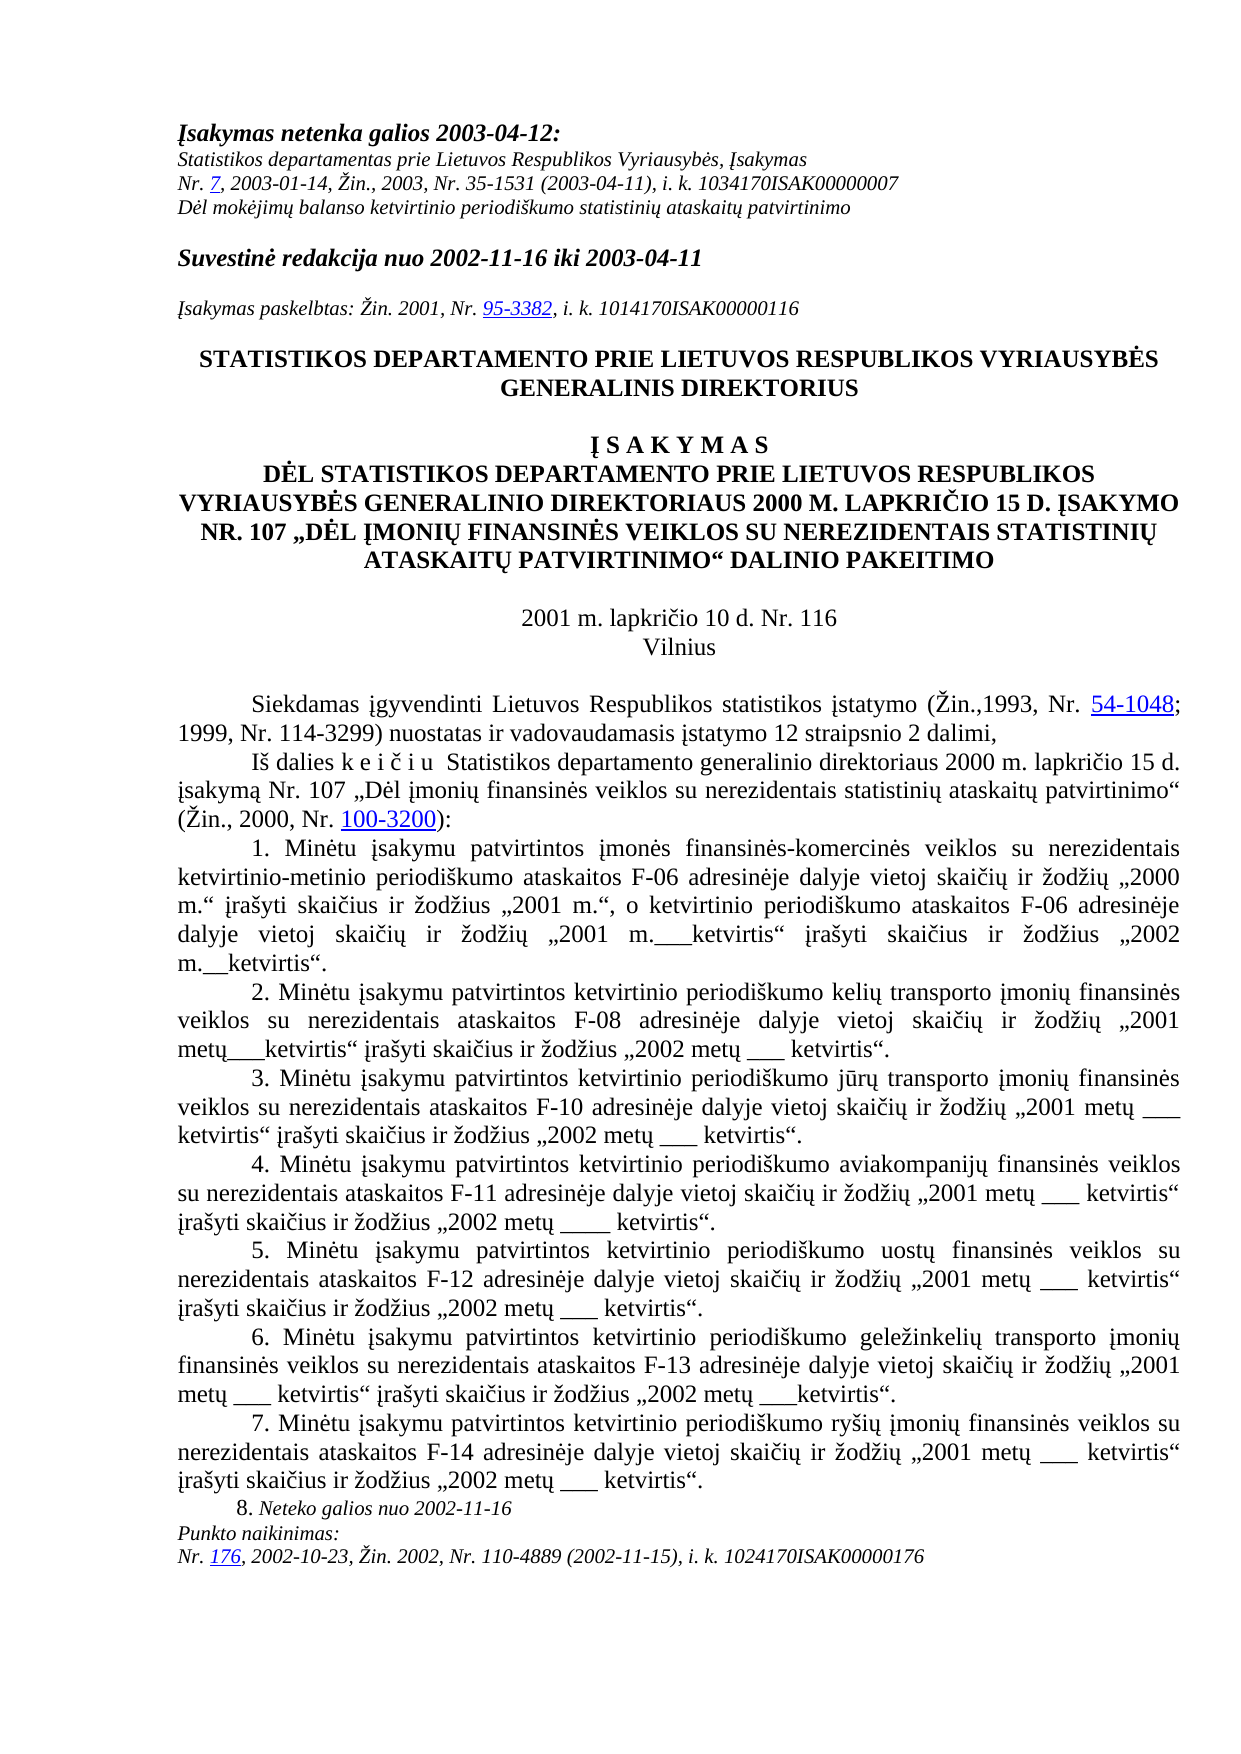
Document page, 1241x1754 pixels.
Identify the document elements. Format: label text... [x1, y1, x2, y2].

text Punkto naikinimas: [177, 1520, 1181, 1544]
text Nr. 176, 2002-10-23, Žin. 2002, Nr. 110-4889 (2002-11-15), i. k. 1024170ISAK00000176 [177, 1544, 1181, 1568]
text Įsakymas netenka galios 2003-04-12: [177, 118, 1181, 147]
text 1. Minėtu įsakymu patvirtintos įmonės finansinės-komercinės veiklos su nerezidentais ketvirtinio-metinio periodiškumo ataskaitos F-06 adresinėje dalyje vietoj skaičių ir žodžių „2000 m.“ įrašyti skaičius ir žodžius „2001 m.“, o ketvirtinio periodiškumo ataskaitos F-06 adresinėje dalyje vietoj skaičių ir žodžių „2001 m.___ketvirtis“ įrašyti skaičius ir žodžius „2002 m.__ketvirtis“. [177, 833, 1181, 977]
text Dėl mokėjimų balanso ketvirtinio periodiškumo statistinių ataskaitų patvirtinimo [177, 195, 1181, 219]
text Įsakymas paskelbtas: Žin. 2001, Nr. 95-3382, i. k. 1014170ISAK00000116 [177, 296, 1181, 320]
text 8. Neteko galios nuo 2002-11-16 [177, 1494, 1181, 1520]
text Į S A K Y M A S [177, 430, 1181, 459]
text Nr. 7, 2003-01-14, Žin., 2003, Nr. 35-1531 (2003-04-11), i. k. 1034170ISAK00000007 [177, 171, 1181, 195]
text STATISTIKOS DEPARTAMENTO PRIE LIETUVOS RESPUBLIKOS VYRIAUSYBĖS GENERALINIS DIREKTORIUS [177, 344, 1181, 402]
text Iš dalies keičiu Statistikos departamento generalinio direktoriaus 2000 m. lapkričio 15 d. įsakymą Nr. 107 „Dėl įmonių finansinės veiklos su nerezidentais statistinių ataskaitų patvirtinimo“ (Žin., 2000, Nr. 100-3200): [177, 747, 1181, 833]
text 3. Minėtu įsakymu patvirtintos ketvirtinio periodiškumo jūrų transporto įmonių finansinės veiklos su nerezidentais ataskaitos F-10 adresinėje dalyje vietoj skaičių ir žodžių „2001 metų ___ ketvirtis“ įrašyti skaičius ir žodžius „2002 metų ___ ketvirtis“. [177, 1063, 1181, 1149]
text 4. Minėtu įsakymu patvirtintos ketvirtinio periodiškumo aviakompanijų finansinės veiklos su nerezidentais ataskaitos F-11 adresinėje dalyje vietoj skaičių ir žodžių „2001 metų ___ ketvirtis“ įrašyti skaičius ir žodžius „2002 metų ____ ketvirtis“. [177, 1149, 1181, 1235]
text 6. Minėtu įsakymu patvirtintos ketvirtinio periodiškumo geležinkelių transporto įmonių finansinės veiklos su nerezidentais ataskaitos F-13 adresinėje dalyje vietoj skaičių ir žodžių „2001 metų ___ ketvirtis“ įrašyti skaičius ir žodžius „2002 metų ___ketvirtis“. [177, 1322, 1181, 1408]
text 7. Minėtu įsakymu patvirtintos ketvirtinio periodiškumo ryšių įmonių finansinės veiklos su nerezidentais ataskaitos F-14 adresinėje dalyje vietoj skaičių ir žodžių „2001 metų ___ ketvirtis“ įrašyti skaičius ir žodžius „2002 metų ___ ketvirtis“. [177, 1408, 1181, 1494]
text 2001 m. lapkričio 10 d. Nr. 116 [177, 603, 1181, 632]
text Vilnius [177, 632, 1181, 660]
text 2. Minėtu įsakymu patvirtintos ketvirtinio periodiškumo kelių transporto įmonių finansinės veiklos su nerezidentais ataskaitos F-08 adresinėje dalyje vietoj skaičių ir žodžių „2001 metų___ketvirtis“ įrašyti skaičius ir žodžius „2002 metų ___ ketvirtis“. [177, 977, 1181, 1063]
text Siekdamas įgyvendinti Lietuvos Respublikos statistikos įstatymo (Žin.,1993, Nr. 54-1048; 1999, Nr. 114-3299) nuostatas ir vadovaudamasis įstatymo 12 straipsnio 2 dalimi, [177, 689, 1181, 747]
text 5. Minėtu įsakymu patvirtintos ketvirtinio periodiškumo uostų finansinės veiklos su nerezidentais ataskaitos F-12 adresinėje dalyje vietoj skaičių ir žodžių „2001 metų ___ ketvirtis“ įrašyti skaičius ir žodžius „2002 metų ___ ketvirtis“. [177, 1235, 1181, 1322]
text Suvestinė redakcija nuo 2002-11-16 iki 2003-04-11 [177, 243, 1181, 272]
text Statistikos departamentas prie Lietuvos Respublikos Vyriausybės, Įsakymas [177, 147, 1181, 171]
text DĖL STATISTIKOS DEPARTAMENTO PRIE LIETUVOS RESPUBLIKOS VYRIAUSYBĖS GENERALINIO DIREKTORIAUS 2000 M. LAPKRIČIO 15 D. ĮSAKYMO NR. 107 „DĖL ĮMONIŲ FINANSINĖS VEIKLOS SU NEREZIDENTAIS STATISTINIŲ ATASKAITŲ PATVIRTINIMO“ DALINIO PAKEITIMO [177, 459, 1181, 574]
